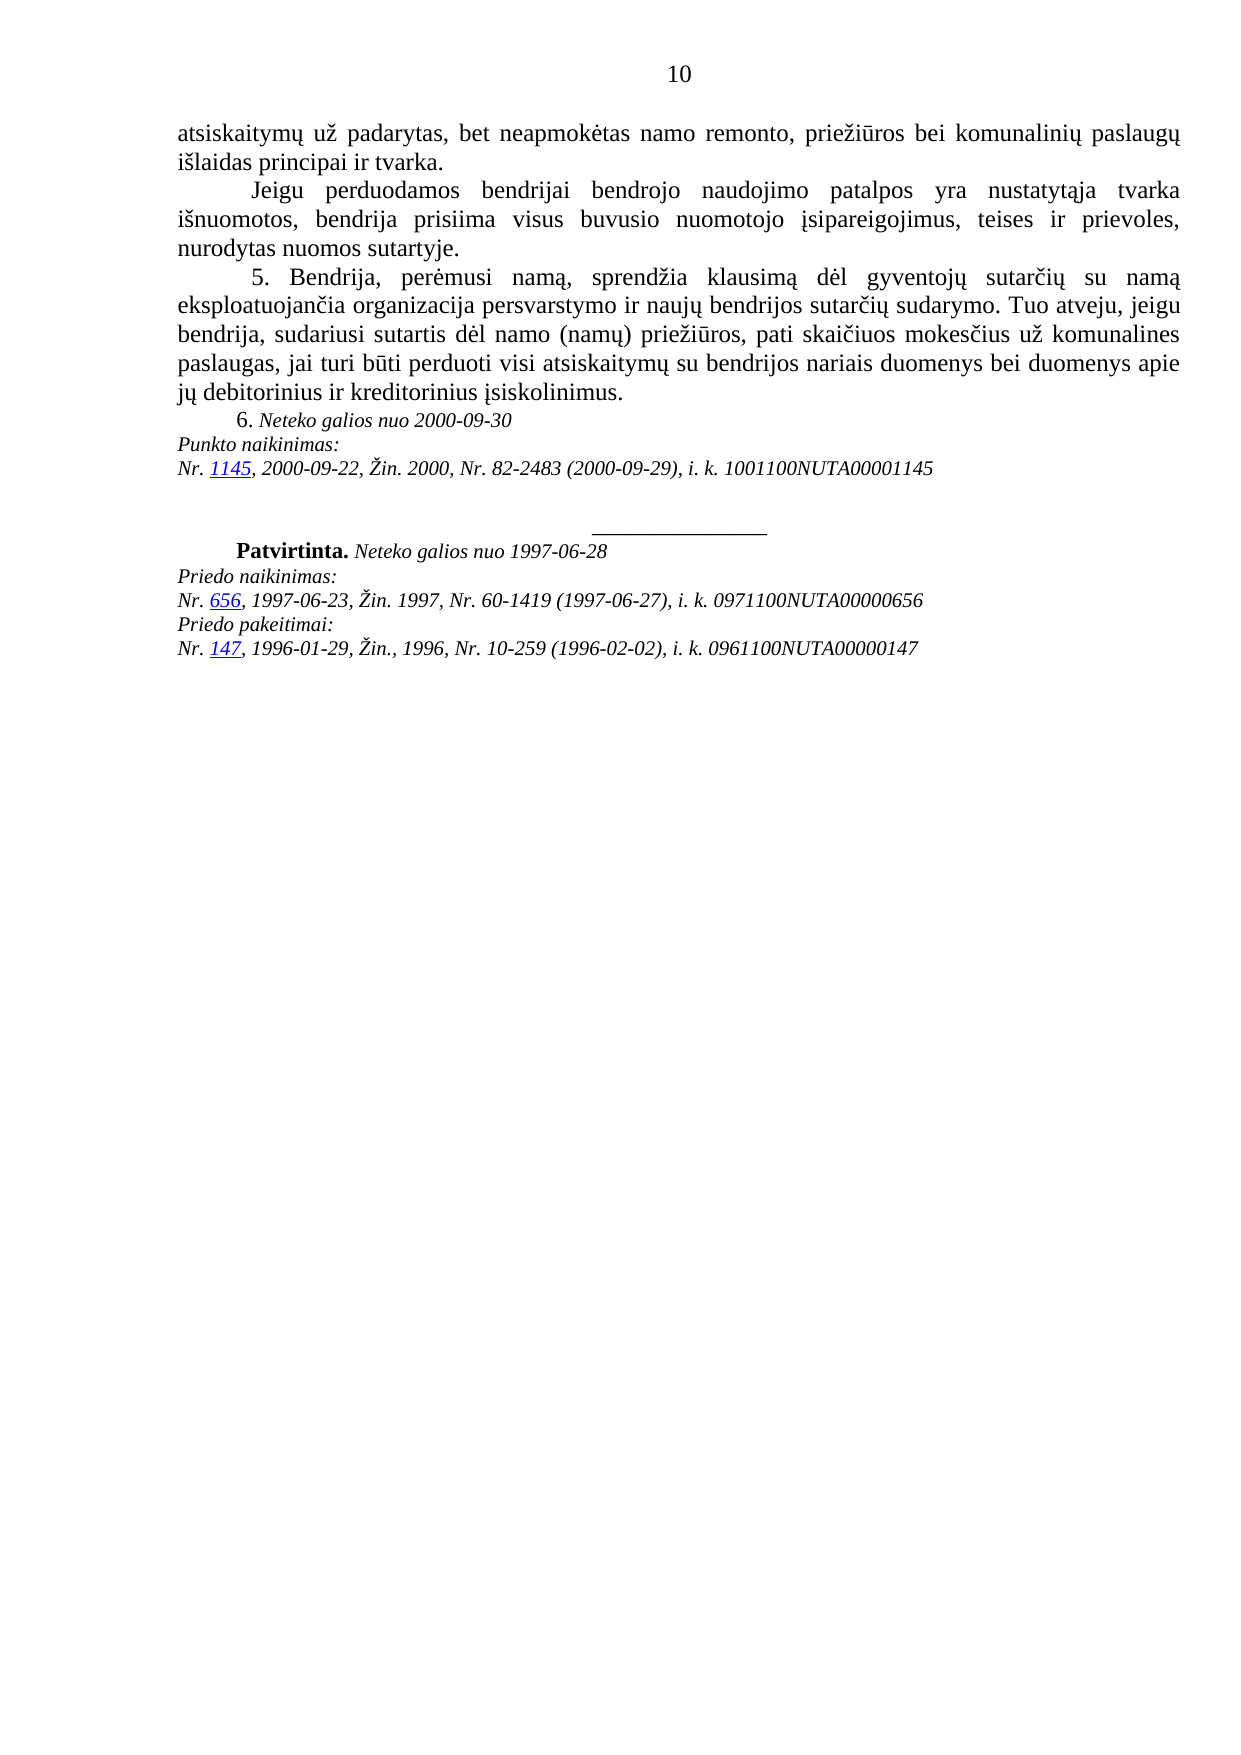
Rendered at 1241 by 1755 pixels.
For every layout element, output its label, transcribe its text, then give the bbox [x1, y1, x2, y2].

text Punkto naikinimas: [177, 432, 1181, 456]
text Patvirtinta. Neteko galios nuo 1997-06-28 [177, 538, 1181, 564]
text ______________ [177, 509, 1181, 538]
text Priedo pakeitimai: [177, 612, 1181, 636]
text Nr. 656, 1997-06-23, Žin. 1997, Nr. 60-1419 (1997-06-27), i. k. 0971100NUTA00000656 [177, 588, 1181, 612]
text atsiskaitymų už padarytas, bet neapmokėtas namo remonto, priežiūros bei komunalinių paslaugų išlaidas principai ir tvarka. [177, 118, 1181, 176]
text 5. Bendrija, perėmusi namą, sprendžia klausimą dėl gyventojų sutarčių su namą eksploatuojančia organizacija persvarstymo ir naujų bendrijos sutarčių sudarymo. Tuo atveju, jeigu bendrija, sudariusi sutartis dėl namo (namų) priežiūros, pati skaičiuos mokesčius už komunalines paslaugas, jai turi būti perduoti visi atsiskaitymų su bendrijos nariais duomenys bei duomenys apie jų debitorinius ir kreditorinius įsiskolinimus. [177, 262, 1181, 406]
text Priedo naikinimas: [177, 564, 1181, 588]
text 6. Neteko galios nuo 2000-09-30 [177, 406, 1181, 432]
text Nr. 147, 1996-01-29, Žin., 1996, Nr. 10-259 (1996-02-02), i. k. 0961100NUTA00000147 [177, 636, 1181, 660]
text Jeigu perduodamos bendrijai bendrojo naudojimo patalpos yra nustatytąja tvarka išnuomotos, bendrija prisiima visus buvusio nuomotojo įsipareigojimus, teises ir prievoles, nurodytas nuomos sutartyje. [177, 176, 1181, 262]
text Nr. 1145, 2000-09-22, Žin. 2000, Nr. 82-2483 (2000-09-29), i. k. 1001100NUTA00001145 [177, 456, 1181, 480]
